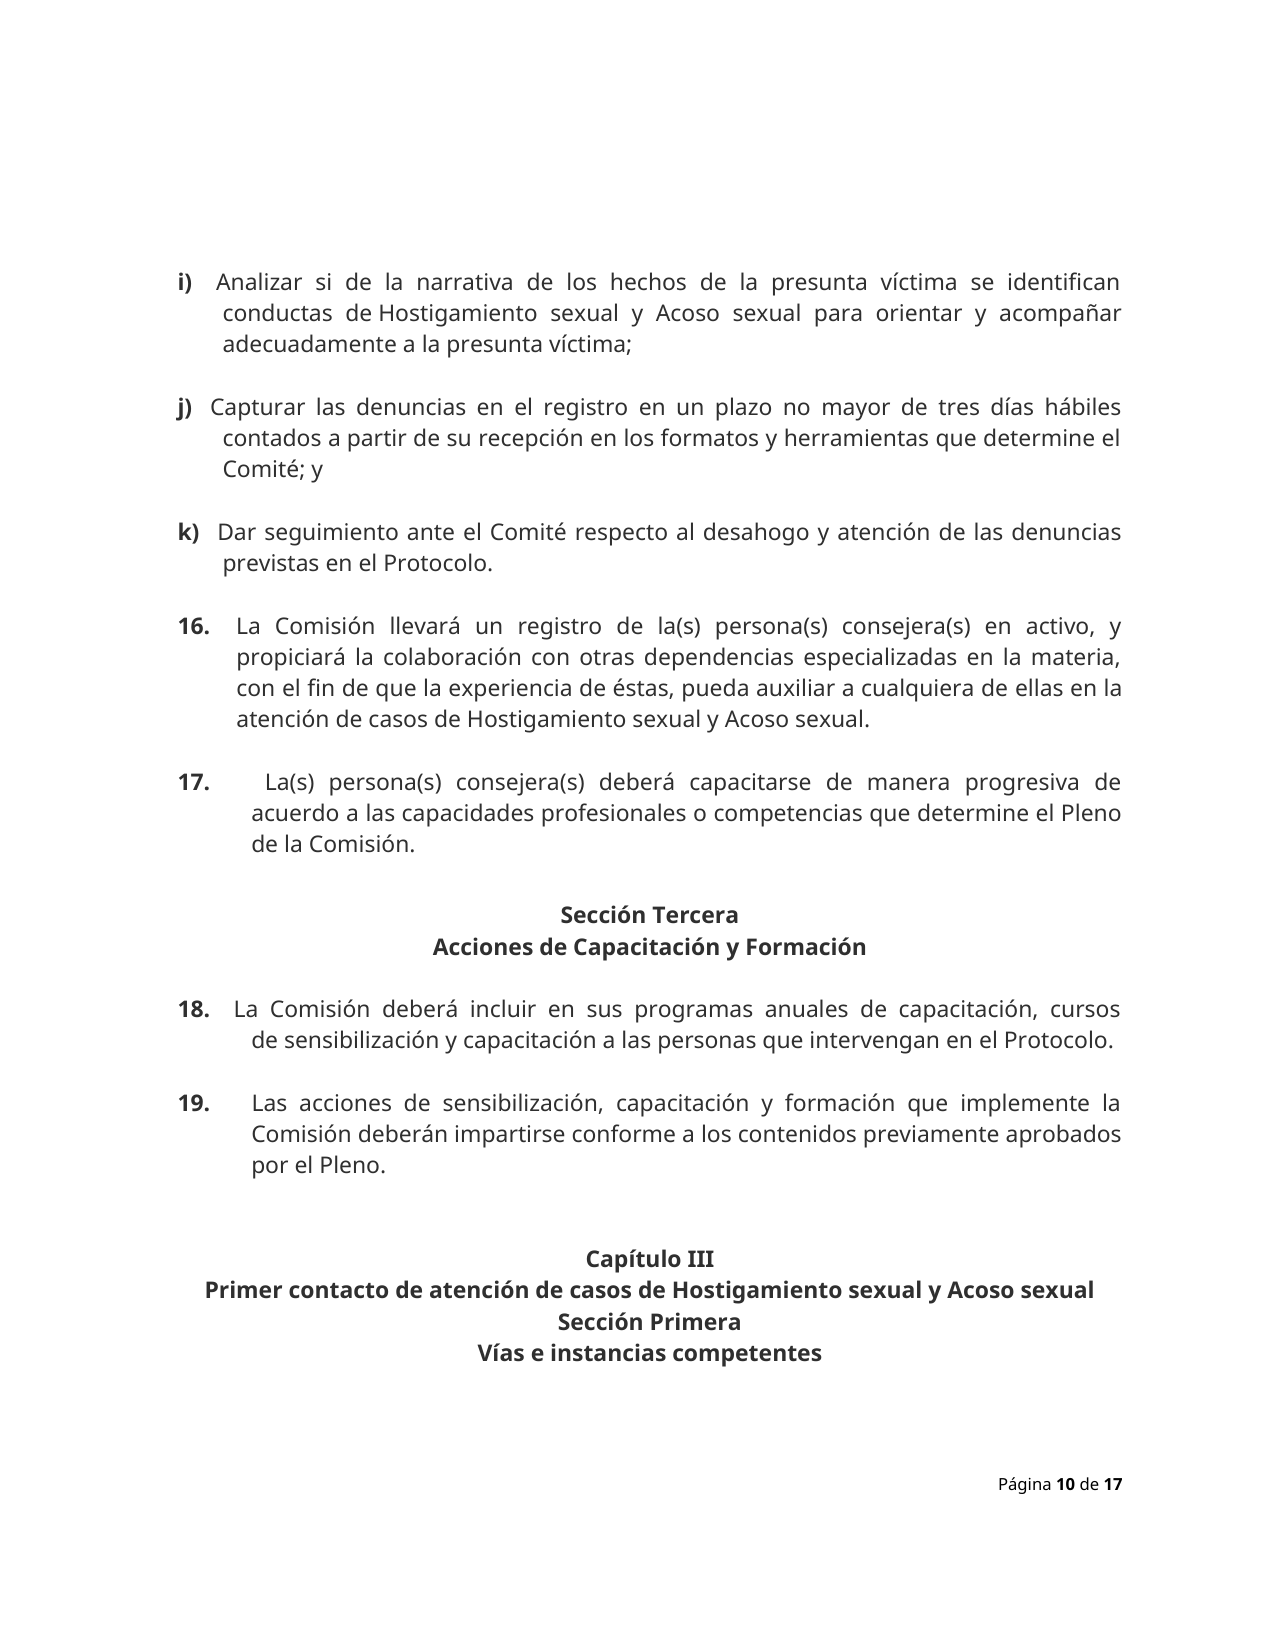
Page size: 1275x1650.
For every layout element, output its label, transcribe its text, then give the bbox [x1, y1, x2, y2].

text Capítulo III [177, 1243, 1122, 1274]
text Sección Primera [177, 1305, 1122, 1337]
text 17. La(s) persona(s) consejera(s) deberá capacitarse de manera progresiva de acuerdo a las capacidades profesionales o competencias que determine el Pleno de la Comisión. [177, 766, 1122, 859]
text 18. La Comisión deberá incluir en sus programas anuales de capacitación, cursos de sensibilización y capacitación a las personas que intervengan en el Protocolo. [177, 993, 1122, 1055]
text Sección Tercera [177, 899, 1122, 930]
text j) Capturar las denuncias en el registro en un plazo no mayor de tres días hábiles contados a partir de su recepción en los formatos y herramientas que determine el Comité; y [177, 391, 1122, 484]
text Acciones de Capacitación y Formación [177, 930, 1122, 962]
text Vías e instancias competentes [177, 1337, 1122, 1368]
text 19. Las acciones de sensibilización, capacitación y formación que implemente la Comisión deberán impartirse conforme a los contenidos previamente aprobados por el Pleno. [177, 1087, 1122, 1180]
text 16. La Comisión llevará un registro de la(s) persona(s) consejera(s) en activo, y propiciará la colaboración con otras dependencias especializadas en la materia, con el fin de que la experiencia de éstas, pueda auxiliar a cualquiera de ellas en la atención de casos de Hostigamiento sexual y Acoso sexual. [177, 609, 1122, 734]
text k) Dar seguimiento ante el Comité respecto al desahogo y atención de las denuncias previstas en el Protocolo. [177, 516, 1122, 578]
text Primer contacto de atención de casos de Hostigamiento sexual y Acoso sexual [177, 1274, 1122, 1305]
text i) Analizar si de la narrativa de los hechos de la presunta víctima se identifican conductas de Hostigamiento sexual y Acoso sexual para orientar y acompañar adecuadamente a la presunta víctima; [177, 266, 1122, 359]
